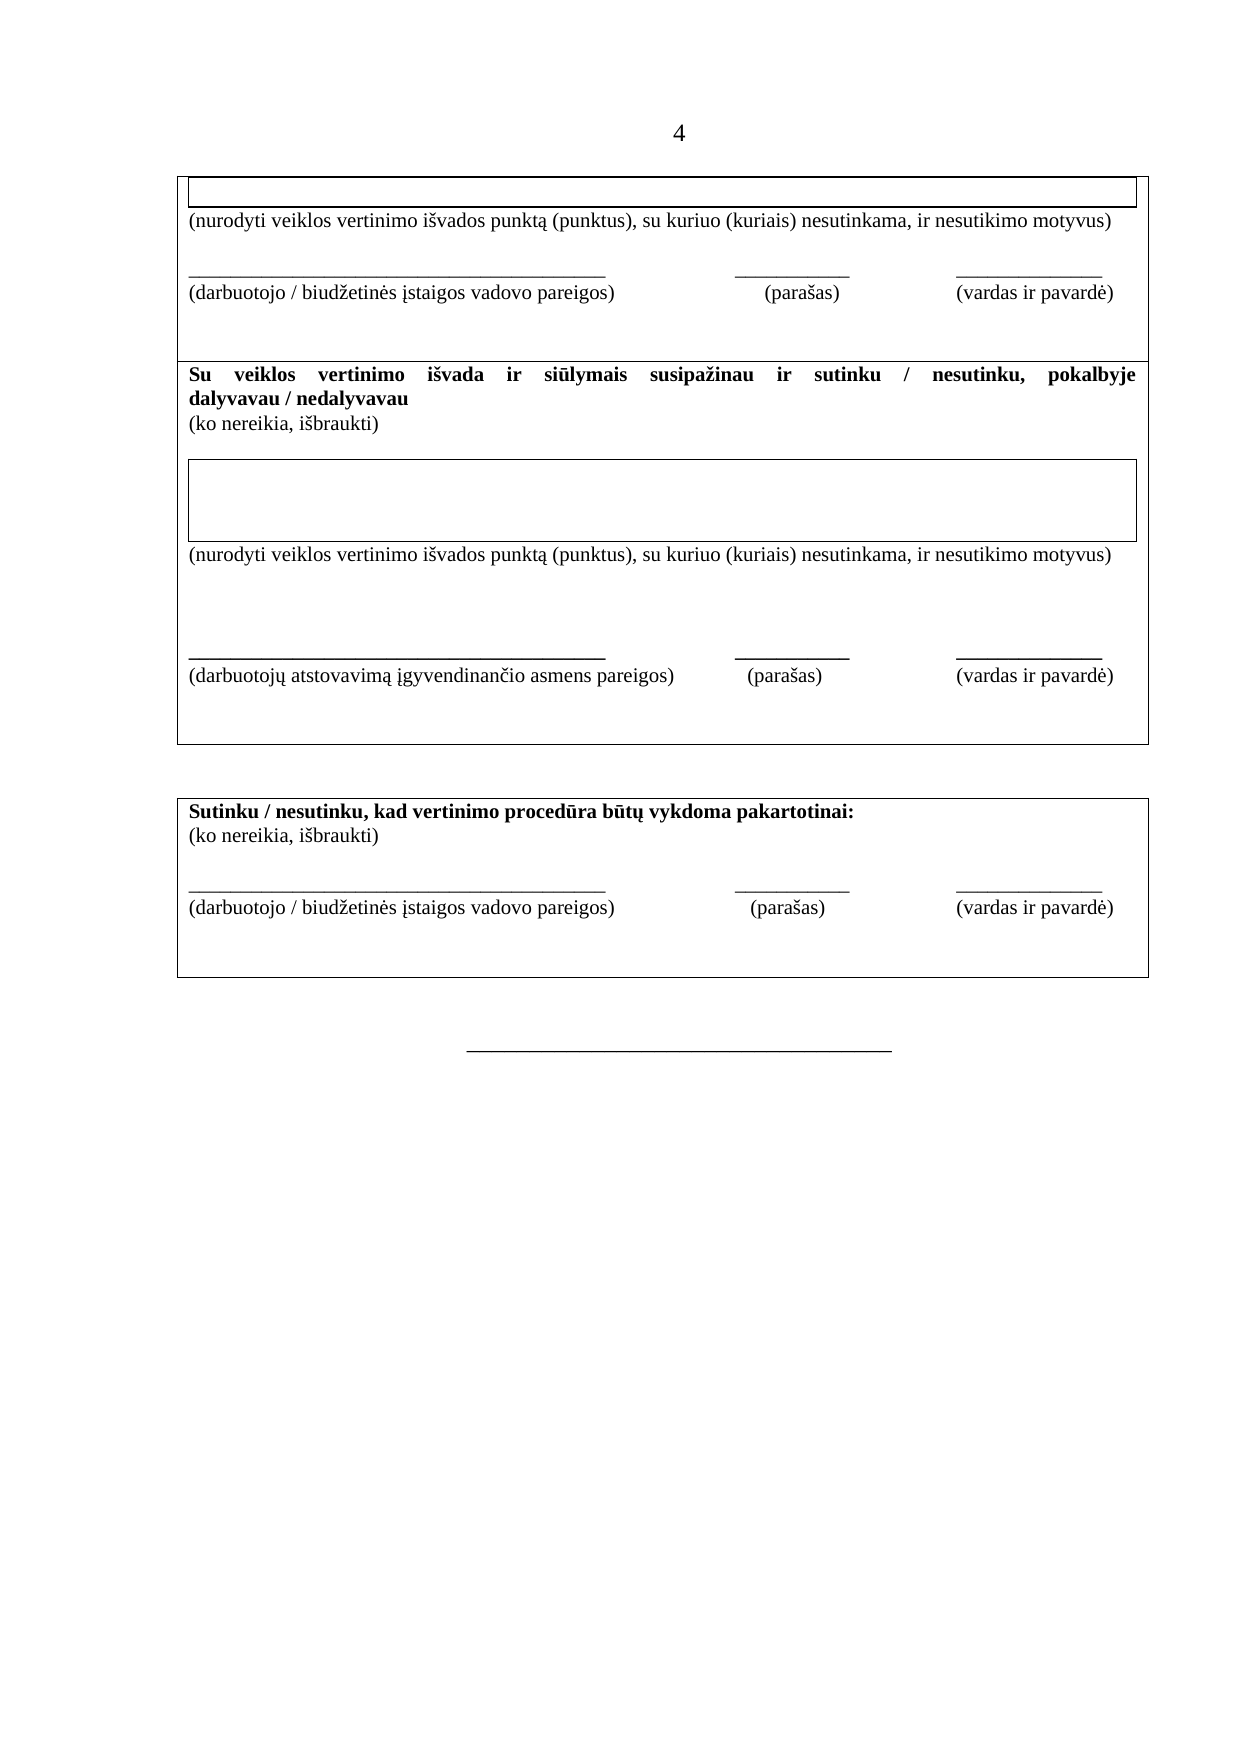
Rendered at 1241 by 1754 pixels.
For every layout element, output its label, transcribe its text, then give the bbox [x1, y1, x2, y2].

table_header Sutinku / nesutinku, kad vertinimo procedūra būtų vykdoma pakartotinai: (ko nereikia, išbraukti) ________________________________________ ___________ ______________ (darbuotojo / biudžetinės įstaigos vadovo pareigos) (parašas) (vardas ir pavardė) [178, 799, 1148, 977]
text __________________________________ [177, 1026, 1181, 1055]
table_cell Su veiklos vertinimo išvada ir siūlymais susipažinau ir sutinku / nesutinku, pokalbyje dalyvavau / nedalyvavau (ko nereikia, išbraukti) (nurodyti veiklos vertinimo išvados punktą (punktus), su kuriuo (kuriais) nesutinkama, ir nesutikimo motyvus) ________________________________________ ___________ ______________ (darbuotojų atstovavimą įgyvendinančio asmens pareigos) (parašas) (vardas ir pavardė) [178, 362, 1148, 744]
table_header [189, 460, 1136, 541]
table_header [189, 178, 1136, 206]
table_header (nurodyti veiklos vertinimo išvados punktą (punktus), su kuriuo (kuriais) nesutinkama, ir nesutikimo motyvus) ________________________________________ ___________ ______________ (darbuotojo / biudžetinės įstaigos vadovo pareigos) (parašas) (vardas ir pavardė) [178, 177, 1148, 361]
